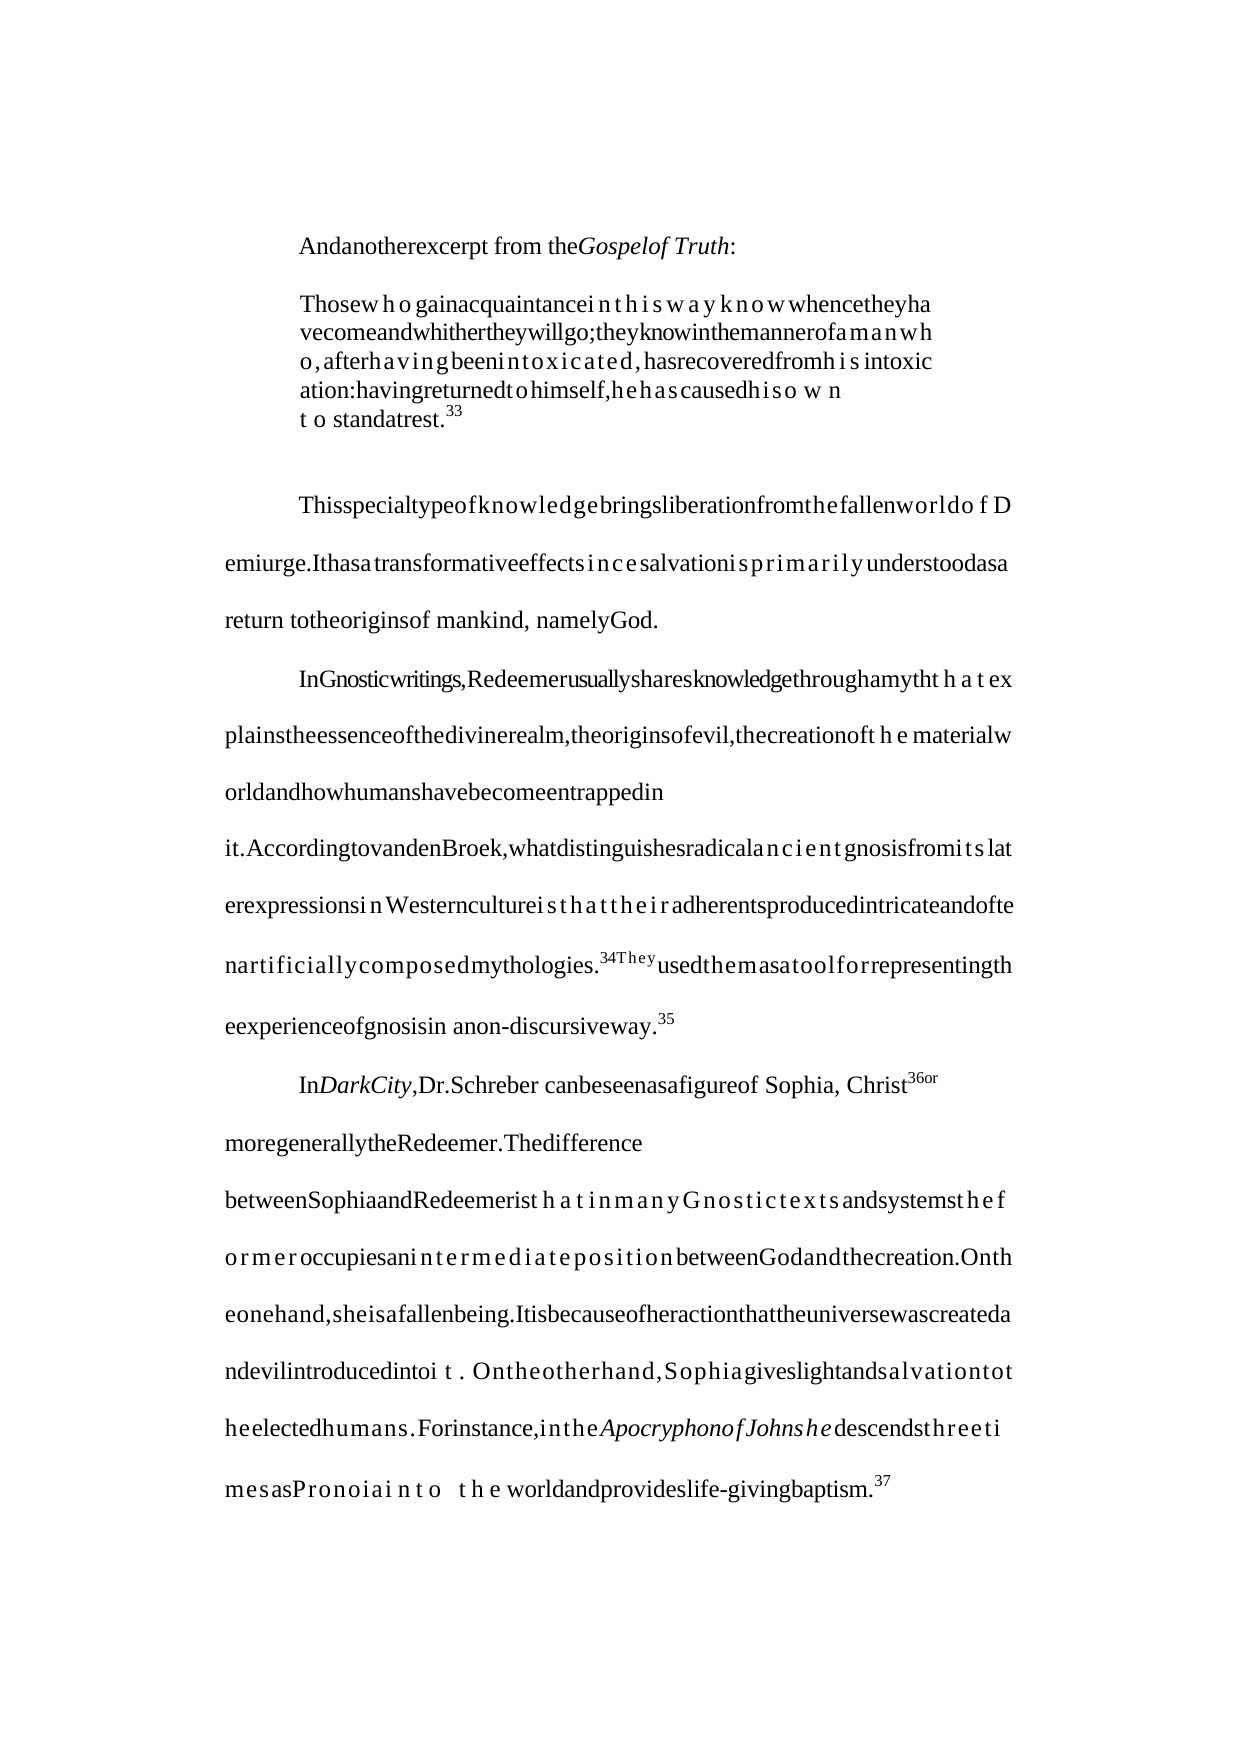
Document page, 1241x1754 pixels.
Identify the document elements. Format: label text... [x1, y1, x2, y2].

text InGnosticwritings,Redeemerusuallysharesknowledgethroughamyththatexplainstheessenceofthedivinerealm,theoriginsofevil,thecreationofthematerialworldandhowhumanshavebecomeentrappedin it.AccordingtovandenBroek,whatdistinguishesradicalancientgnosisfromitslaterexpressionsinWesterncultureisthattheiradherentsproducedintricateandoftenartificiallycomposedmythologies.34Theyusedthemasatoolforrepresentingtheexperienceofgnosisin anon-discursiveway.35 [224, 664, 1016, 1040]
text Thosewhogainacquaintanceinthiswayknowwhencetheyhavecomeandwhithertheywillgo;theyknowinthemannerofamanwho,afterhavingbeenintoxicated,hasrecoveredfromhisintoxication:havingreturnedtohimself,hehascausedhisown tostandatrest.33 [299, 289, 941, 433]
text moregenerallytheRedeemer.Thedifference betweenSophiaandRedeemeristhatinmanyGnostictextsandsystemstheformeroccupiesanintermediatepositionbetweenGodandthecreation.Ontheonehand,sheisafallenbeing.Itisbecauseofheractionthattheuniversewascreatedandevilintroducedintoit.Ontheotherhand,Sophiagiveslightandsalvationtotheelectedhumans.Forinstance,intheApocryphonofJohnshedescendsthreetimesasPronoiainto theworldandprovideslife-givingbaptism.37 [224, 1128, 1016, 1502]
text InDarkCity,Dr.Schreber canbeseenasafigureof Sophia, Christ36or [224, 1071, 1207, 1099]
text Andanotherexcerpt from theGospelof Truth: [298, 231, 1207, 260]
text ThisspecialtypeofknowledgebringsliberationfromthefallenworldofDemiurge.Ithasatransformativeeffectsincesalvationisprimarilyunderstoodasareturn totheoriginsof mankind, namelyGod. [224, 490, 1016, 634]
